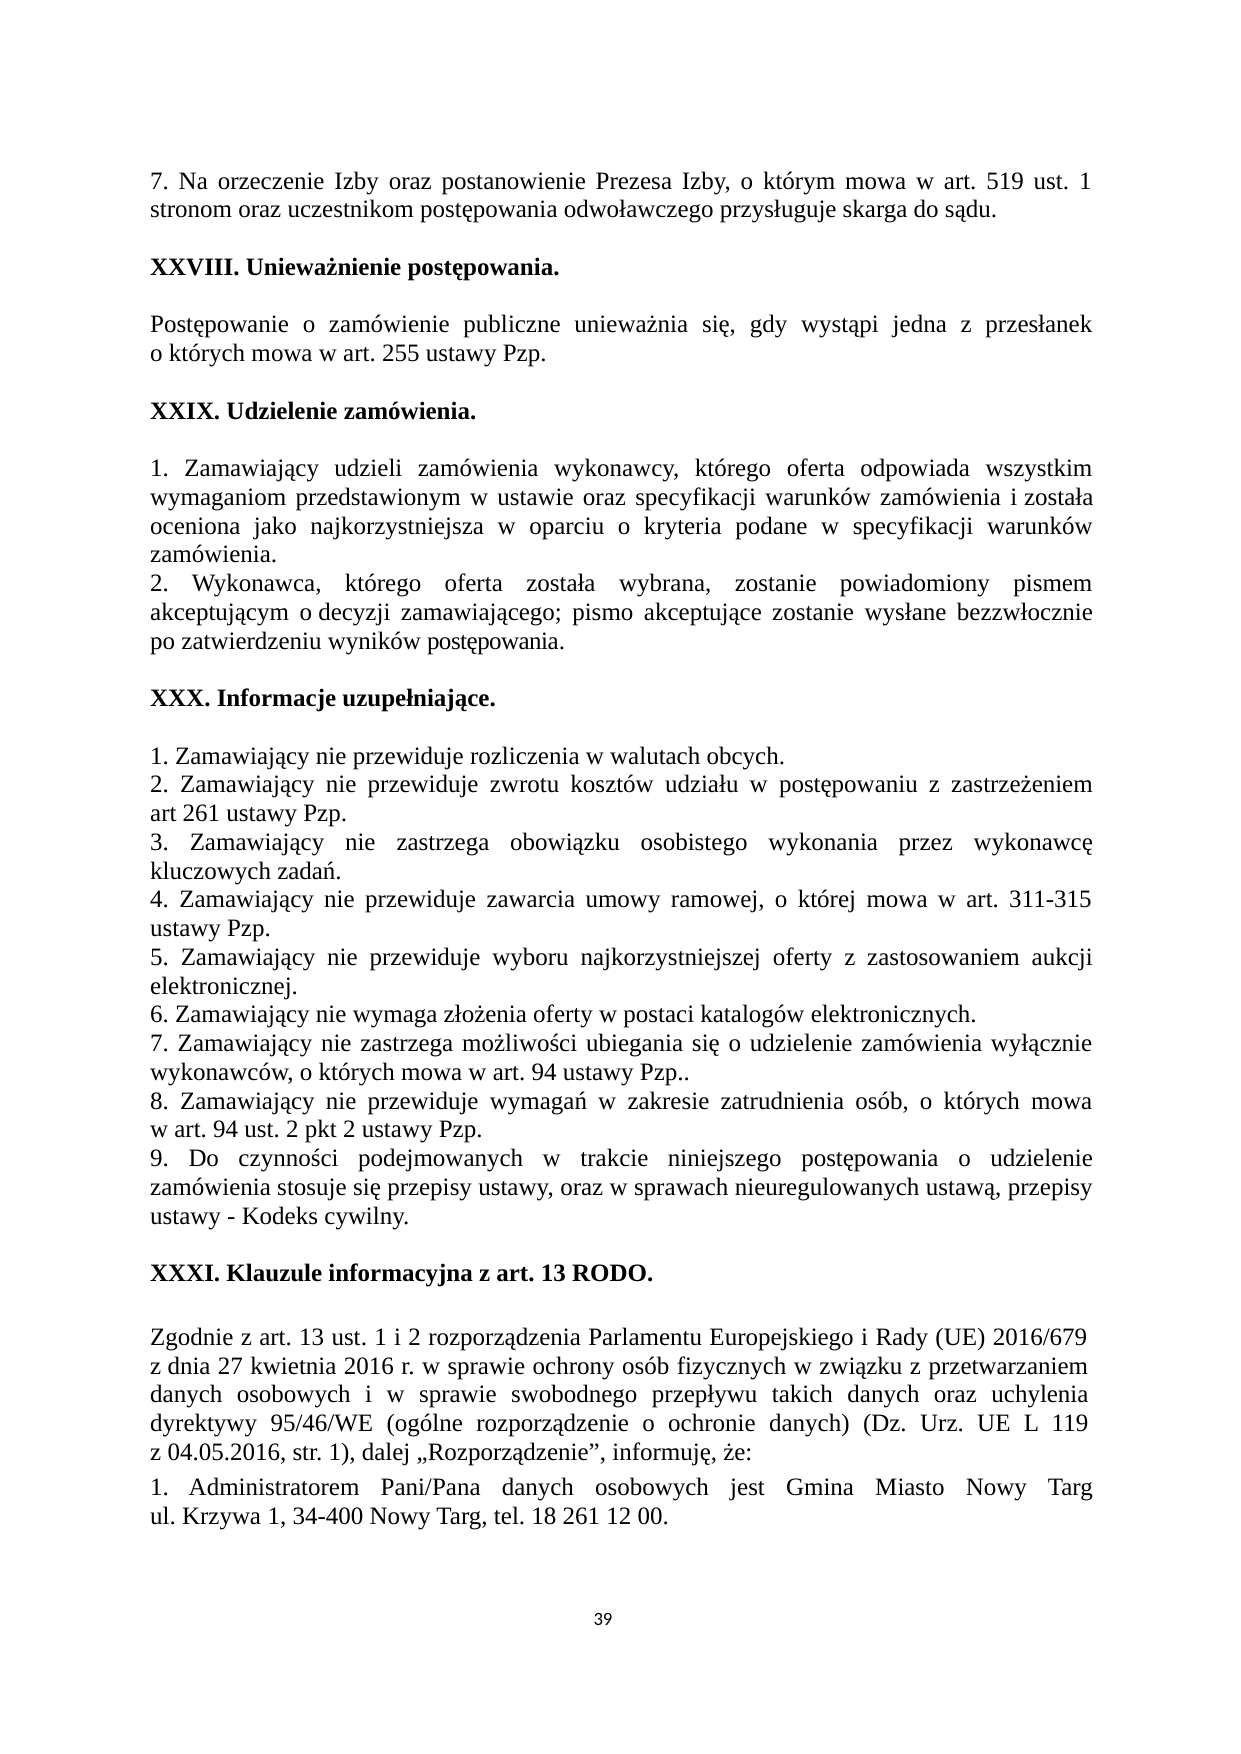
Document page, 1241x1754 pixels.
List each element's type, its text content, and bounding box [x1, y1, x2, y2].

text 5. Zamawiający nie przewiduje wyboru najkorzystniejszej oferty z zastosowaniem aukcji elektronicznej. [150, 942, 1093, 999]
text 4. Zamawiający nie przewiduje zawarcia umowy ramowej, o której mowa w art. 311-315 ustawy Pzp. [150, 884, 1093, 942]
text XXXI. Klauzule informacyjna z art. 13 RODO. [150, 1258, 1093, 1287]
text 1. Zamawiający udzieli zamówienia wykonawcy, którego oferta odpowiada wszystkim wymaganiom przedstawionym w ustawie oraz specyfikacji warunków zamówienia i została oceniona jako najkorzystniejsza w oparciu o kryteria podane w specyfikacji warunków zamówienia. [150, 453, 1093, 568]
text 9. Do czynności podejmowanych w trakcie niniejszego postępowania o udzielenie zamówienia stosuje się przepisy ustawy, oraz w sprawach nieuregulowanych ustawą, przepisy ustawy - Kodeks cywilny. [150, 1143, 1093, 1229]
text 7. Zamawiający nie zastrzega możliwości ubiegania się o udzielenie zamówienia wyłącznie wykonawców, o których mowa w art. 94 ustawy Pzp.. [150, 1028, 1093, 1086]
text 6. Zamawiający nie wymaga złożenia oferty w postaci katalogów elektronicznych. [150, 999, 1093, 1028]
text Postępowanie o zamówienie publiczne unieważnia się, gdy wystąpi jedna z przesłanek o których mowa w art. 255 ustawy Pzp. [150, 309, 1093, 367]
text 7. Na orzeczenie Izby oraz postanowienie Prezesa Izby, o którym mowa w art. 519 ust. 1 stronom oraz uczestnikom postępowania odwoławczego przysługuje skarga do sądu. [150, 166, 1093, 223]
text Zgodnie z art. 13 ust. 1 i 2 rozporządzenia Parlamentu Europejskiego i Rady (UE) 2016/679 z dnia 27 kwietnia 2016 r. w sprawie ochrony osób fizycznych w związku z przetwarzaniem danych osobowych i w sprawie swobodnego przepływu takich danych oraz uchylenia dyrektywy 95/46/WE (ogólne rozporządzenie o ochronie danych) (Dz. Urz. UE L 119 z 04.05.2016, str. 1), dalej „Rozporządzenie”, informuję, że: [150, 1322, 1089, 1466]
text XXVIII. Unieważnienie postępowania. [150, 252, 1093, 281]
text 3. Zamawiający nie zastrzega obowiązku osobistego wykonania przez wykonawcę kluczowych zadań. [150, 827, 1093, 884]
text 8. Zamawiający nie przewiduje wymagań w zakresie zatrudnienia osób, o których mowa w art. 94 ust. 2 pkt 2 ustawy Pzp. [150, 1086, 1093, 1143]
text 2. Wykonawca, którego oferta została wybrana, zostanie powiadomiony pismem akceptującym o decyzji zamawiającego; pismo akceptujące zostanie wysłane bezzwłocznie po zatwierdzeniu wyników postępowania. [150, 568, 1093, 654]
text 1. Zamawiający nie przewiduje rozliczenia w walutach obcych. [150, 741, 1093, 769]
text 2. Zamawiający nie przewiduje zwrotu kosztów udziału w postępowaniu z zastrzeżeniem art 261 ustawy Pzp. [150, 769, 1093, 827]
text 1. Administratorem Pani/Pana danych osobowych jest Gmina Miasto Nowy Targ ul. Krzywa 1, 34-400 Nowy Targ, tel. 18 261 12 00. [150, 1472, 1093, 1529]
text XXIX. Udzielenie zamówienia. [150, 396, 1093, 424]
text XXX. Informacje uzupełniające. [150, 683, 1093, 712]
